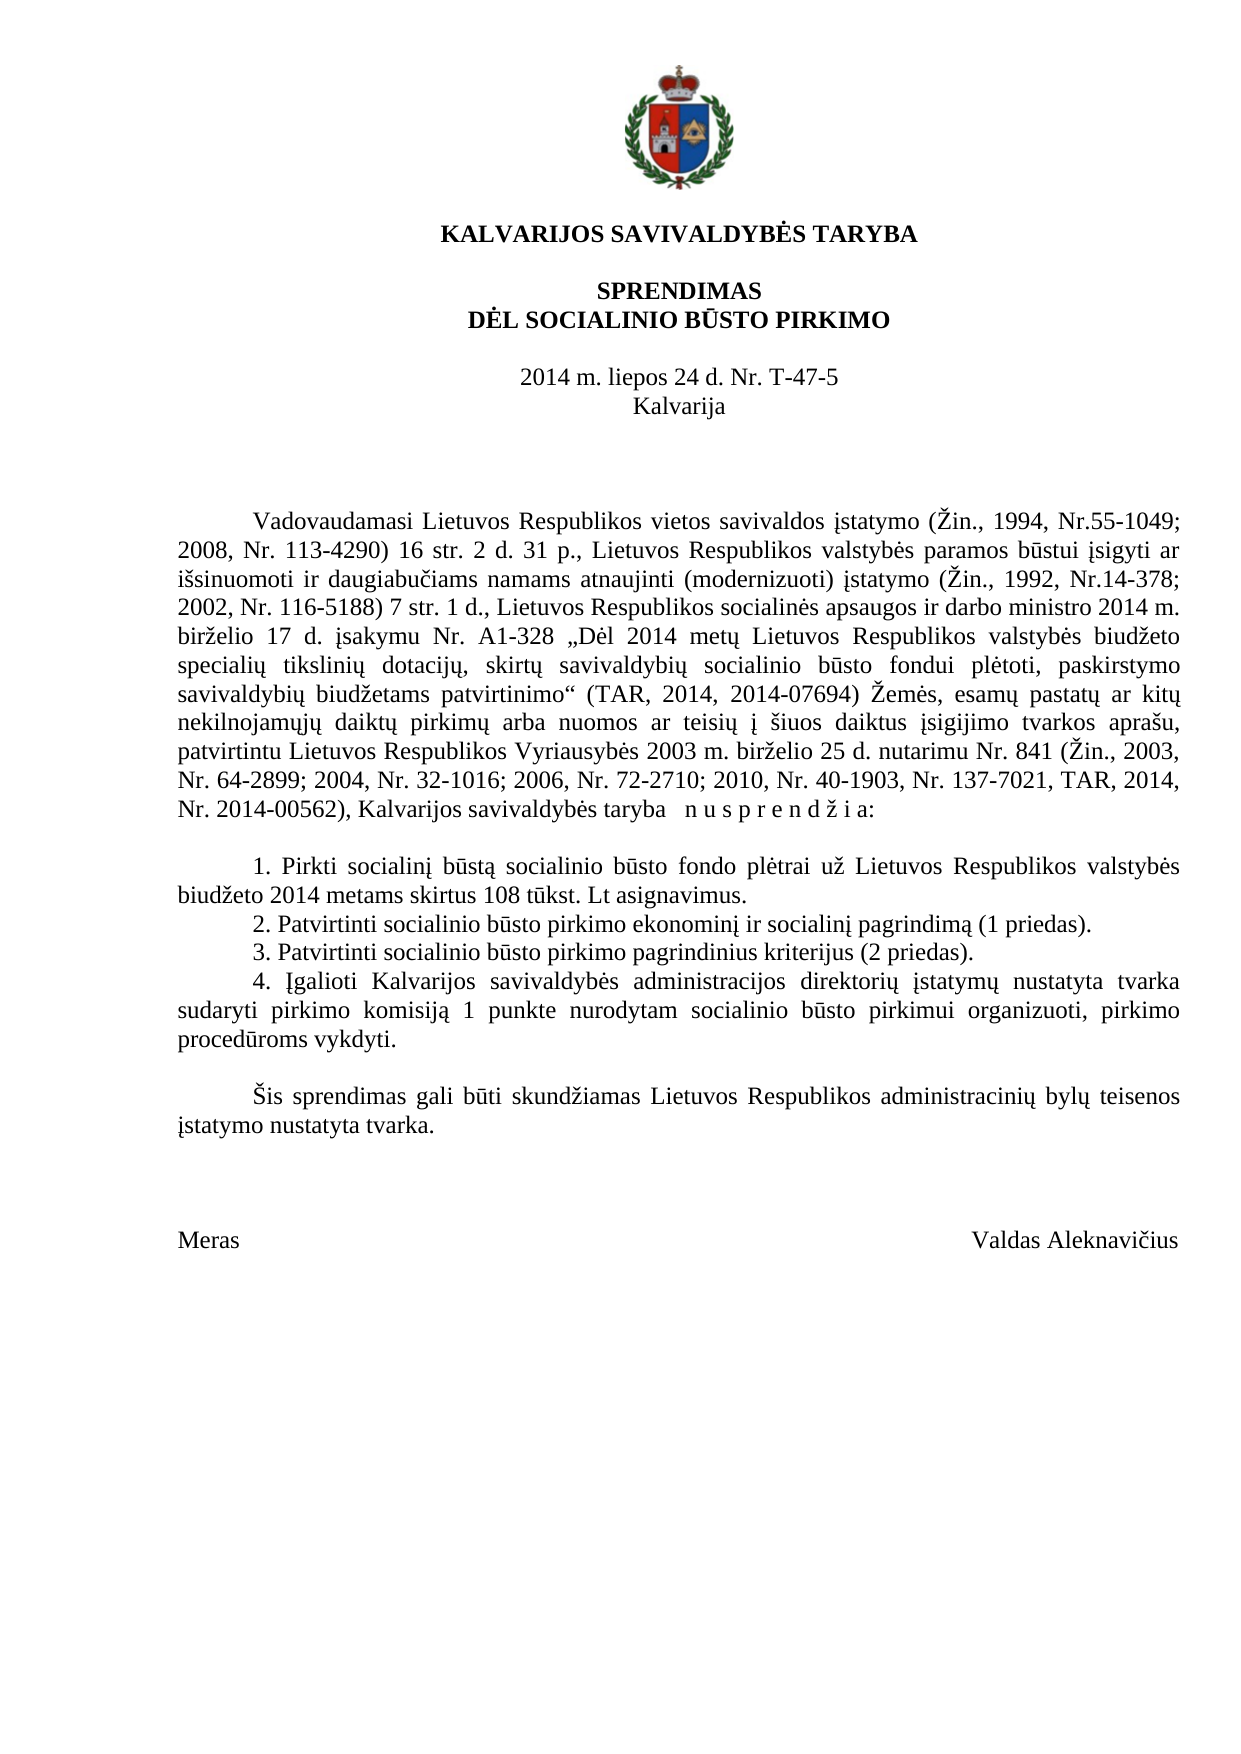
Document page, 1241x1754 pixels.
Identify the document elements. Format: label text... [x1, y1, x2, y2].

text Vadovaudamasi Lietuvos Respublikos vietos savivaldos įstatymo (Žin., 1994, Nr.55-1049; 2008, Nr. 113-4290) 16 str. 2 d. 31 p., Lietuvos Respublikos valstybės paramos būstui įsigyti ar išsinuomoti ir daugiabučiams namams atnaujinti (modernizuoti) įstatymo (Žin., 1992, Nr.14-378; 2002, Nr. 116-5188) 7 str. 1 d., Lietuvos Respublikos socialinės apsaugos ir darbo ministro 2014 m. birželio 17 d. įsakymu Nr. A1-328 „Dėl 2014 metų Lietuvos Respublikos valstybės biudžeto specialių tikslinių dotacijų, skirtų savivaldybių socialinio būsto fondui plėtoti, paskirstymo savivaldybių biudžetams patvirtinimo“ (TAR, 2014, 2014-07694) Žemės, esamų pastatų ar kitų nekilnojamųjų daiktų pirkimų arba nuomos ar teisių į šiuos daiktus įsigijimo tvarkos aprašu, patvirtintu Lietuvos Respublikos Vyriausybės 2003 m. birželio 25 d. nutarimu Nr. 841 (Žin., 2003, Nr. 64-2899; 2004, Nr. 32-1016; 2006, Nr. 72-2710; 2010, Nr. 40-1903, Nr. 137-7021, TAR, 2014, Nr. 2014-00562), Kalvarijos savivaldybės taryba n u s p r e n d ž i a: [177, 506, 1181, 822]
text Meras Valdas Aleknavičius [177, 1225, 1181, 1254]
text 2. Patvirtinti socialinio būsto pirkimo ekonominį ir socialinį pagrindimą (1 priedas). [177, 909, 1181, 937]
text KALVARIJOS SAVIVALDYBĖS TARYBA [177, 219, 1181, 247]
text Šis sprendimas gali būti skundžiamas Lietuvos Respublikos administracinių bylų teisenos įstatymo nustatyta tvarka. [177, 1081, 1181, 1139]
text 2014 m. liepos 24 d. Nr. T-47-5 [177, 362, 1181, 391]
text 4. Įgalioti Kalvarijos savivaldybės administracijos direktorių įstatymų nustatyta tvarka sudaryti pirkimo komisiją 1 punkte nurodytam socialinio būsto pirkimui organizuoti, pirkimo procedūroms vykdyti. [177, 966, 1181, 1052]
text SPRENDIMAS [177, 276, 1181, 305]
text Kalvarija [177, 391, 1181, 420]
text 3. Patvirtinti socialinio būsto pirkimo pagrindinius kriterijus (2 priedas). [177, 937, 1181, 966]
text DĖL SOCIALINIO BŪSTO PIRKIMO [177, 305, 1181, 334]
text 1. Pirkti socialinį būstą socialinio būsto fondo plėtrai už Lietuvos Respublikos valstybės biudžeto 2014 metams skirtus 108 tūkst. Lt asignavimus. [177, 851, 1181, 909]
